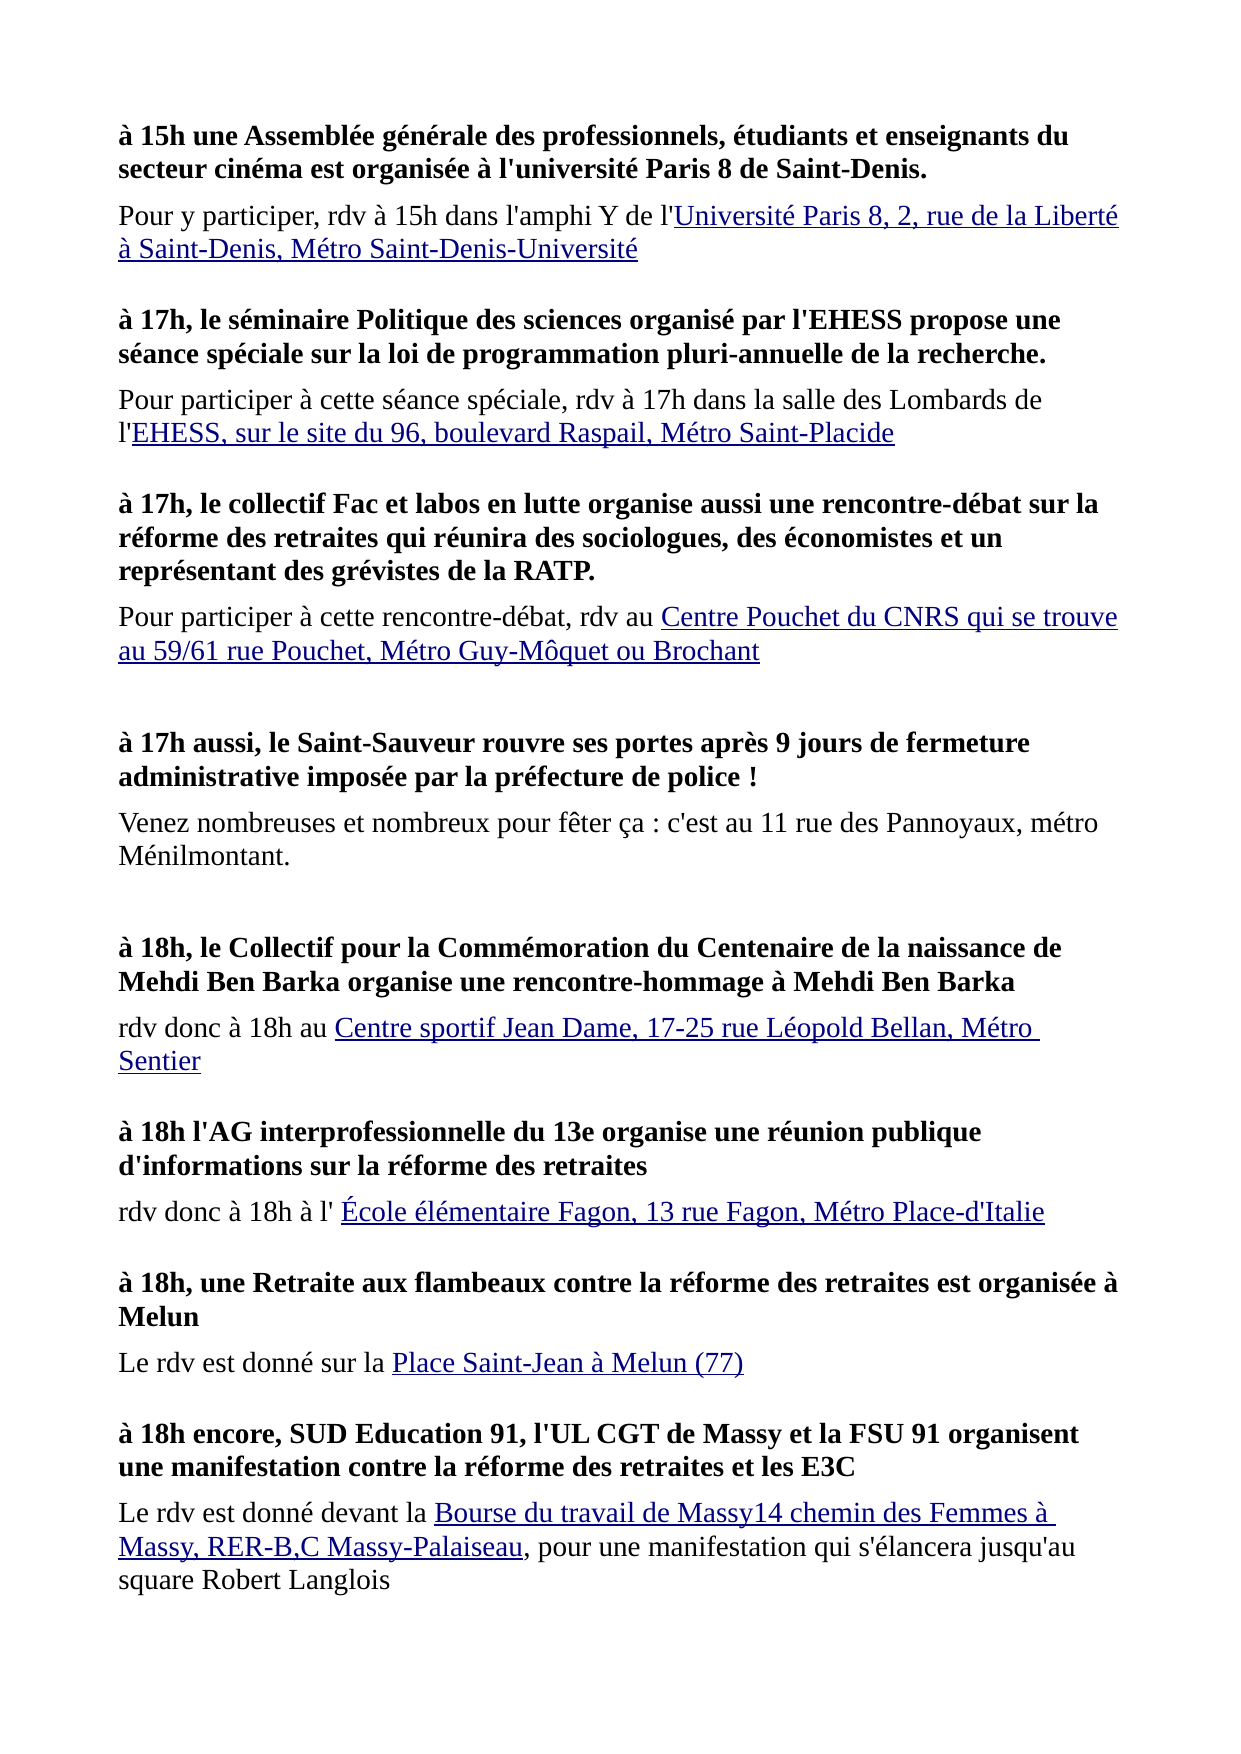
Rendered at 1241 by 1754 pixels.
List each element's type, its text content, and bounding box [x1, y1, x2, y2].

text Venez nombreuses et nombreux pour fêter ça : c'est au 11 rue des Pannoyaux, métro Ménilmontant. [118, 805, 1122, 872]
subtitle à 17h, le collectif Fac et labos en lutte organise aussi une rencontre-débat sur la réforme des retraites qui réunira des sociologues, des économistes et un représentant des grévistes de la RATP. [118, 486, 1122, 587]
subtitle à 18h encore, SUD Education 91, l'UL CGT de Massy et la FSU 91 organisent une manifestation contre la réforme des retraites et les E3C [118, 1416, 1122, 1483]
text Pour y participer, rdv à 15h dans l'amphi Y de l'Université Paris 8, 2, rue de la Liberté à Saint-Denis, Métro Saint-Denis-Université [118, 198, 1122, 265]
text Pour participer à cette rencontre-débat, rdv au Centre Pouchet du CNRS qui se trouve au 59/61 rue Pouchet, Métro Guy-Môquet ou Brochant [118, 599, 1122, 667]
subtitle à 15h une Assemblée générale des professionnels, étudiants et enseignants du secteur cinéma est organisée à l'université Paris 8 de Saint-Denis. [118, 118, 1122, 185]
subtitle à 18h l'AG interprofessionnelle du 13e organise une réunion publique d'informations sur la réforme des retraites [118, 1114, 1122, 1182]
text Le rdv est donné devant la Bourse du travail de Massy14 chemin des Femmes à Massy, RER-B,C Massy-Palaiseau, pour une manifestation qui s'élancera jusqu'au square Robert Langlois [118, 1495, 1122, 1596]
text à 17h aussi, le Saint-Sauveur rouvre ses portes après 9 jours de fermeture administrative imposée par la préfecture de police ! [118, 725, 1122, 792]
text Pour participer à cette séance spéciale, rdv à 17h dans la salle des Lombards de l'EHESS, sur le site du 96, boulevard Raspail, Métro Saint-Placide [118, 382, 1122, 449]
text rdv donc à 18h au Centre sportif Jean Dame, 17-25 rue Léopold Bellan, Métro Sentier [118, 1010, 1122, 1077]
subtitle à 18h, une Retraite aux flambeaux contre la réforme des retraites est organisée à Melun [118, 1265, 1122, 1332]
subtitle à 17h, le séminaire Politique des sciences organisé par l'EHESS propose une séance spéciale sur la loi de programmation pluri-annuelle de la recherche. [118, 302, 1122, 369]
text à 18h, le Collectif pour la Commémoration du Centenaire de la naissance de Mehdi Ben Barka organise une rencontre-hommage à Mehdi Ben Barka [118, 930, 1122, 997]
text rdv donc à 18h à l' École élémentaire Fagon, 13 rue Fagon, Métro Place-d'Italie [118, 1194, 1122, 1228]
text Le rdv est donné sur la Place Saint-Jean à Melun (77) [118, 1345, 1122, 1378]
